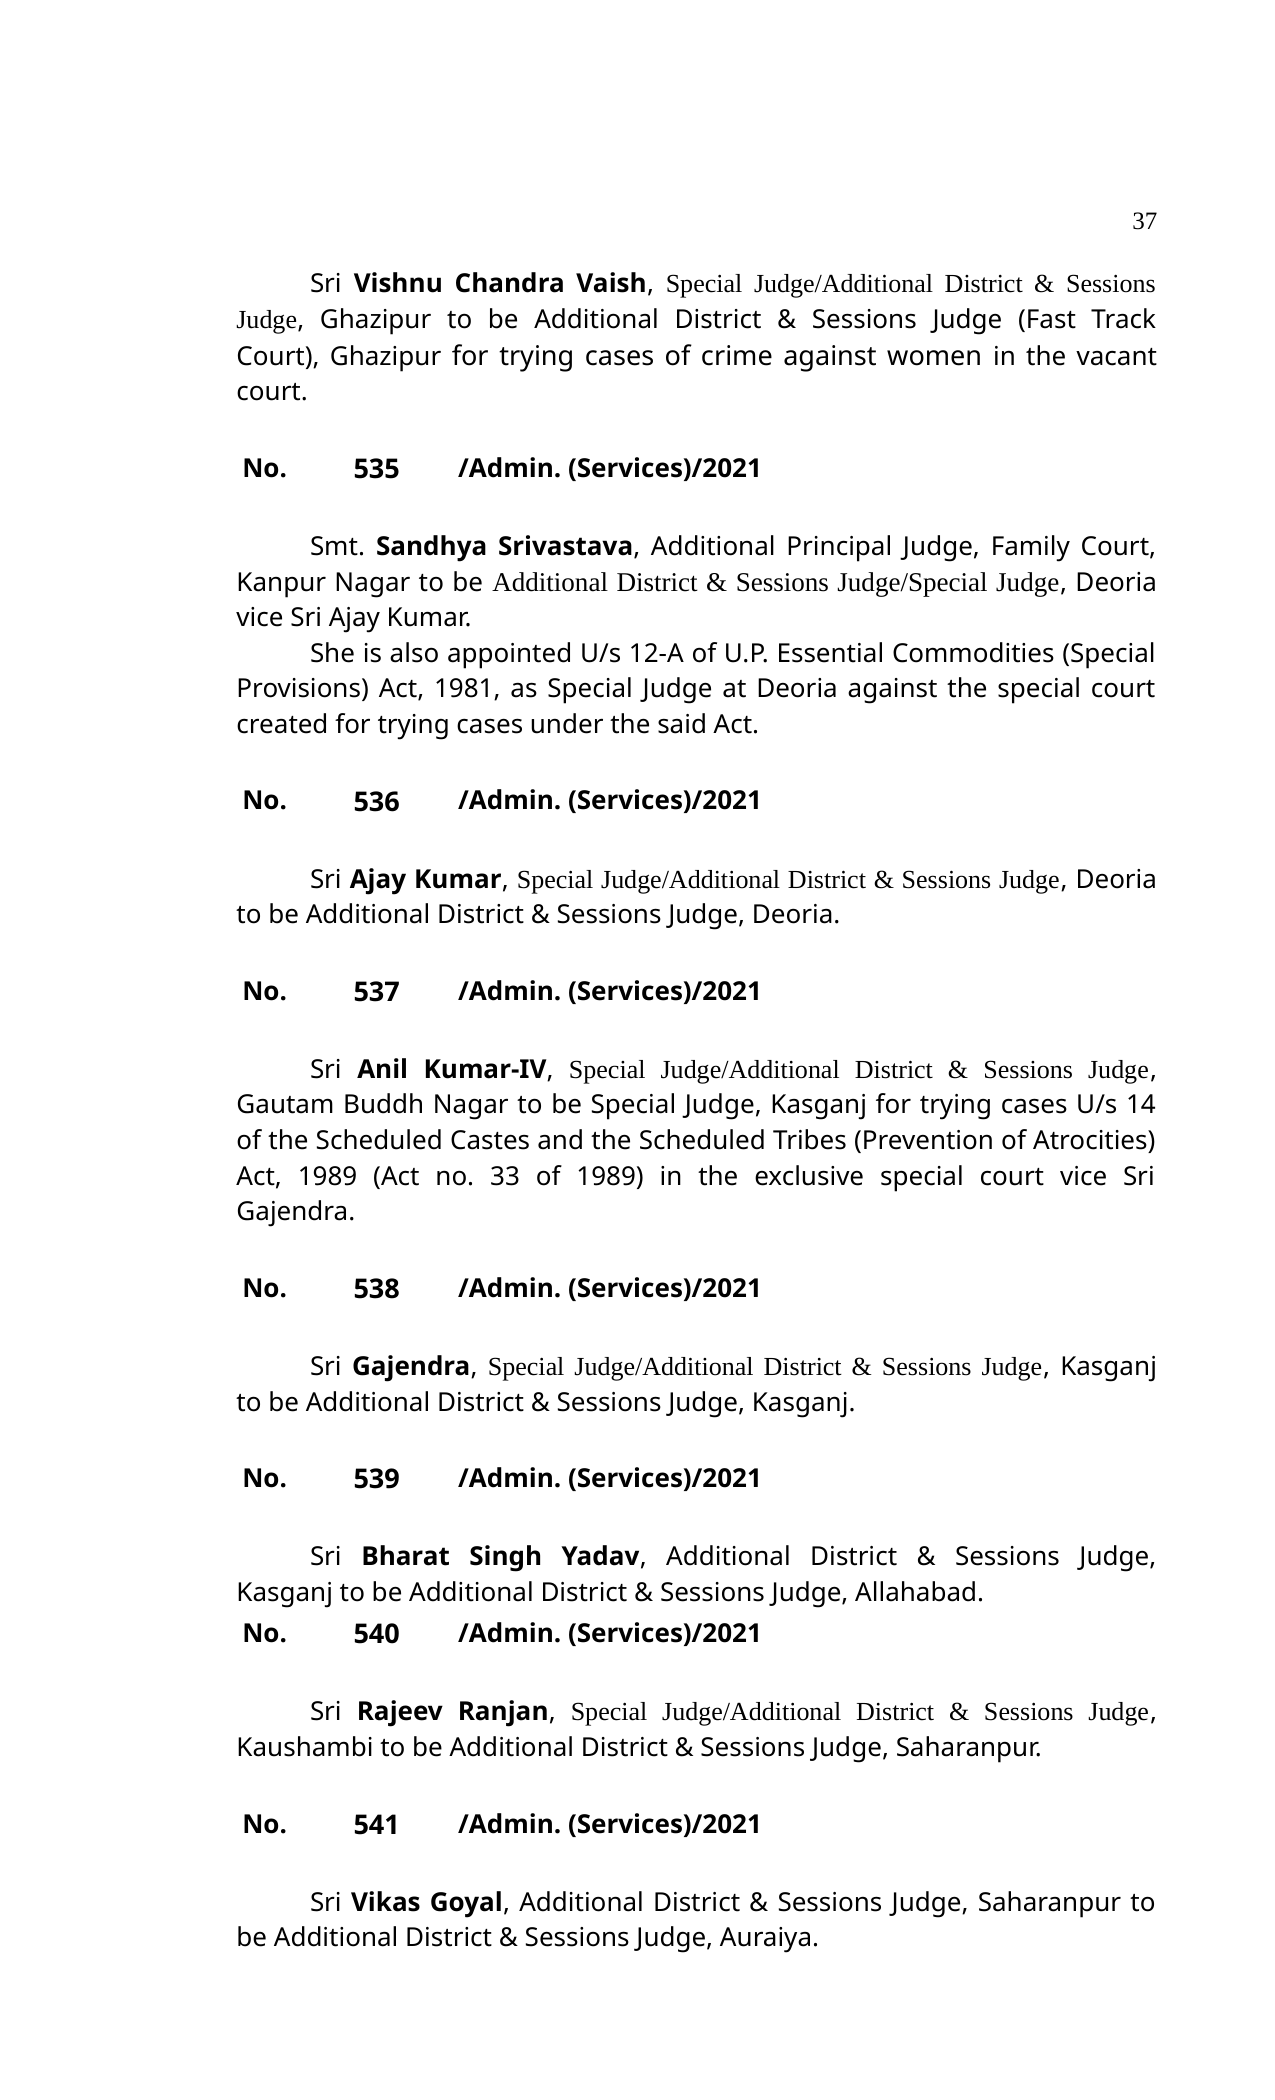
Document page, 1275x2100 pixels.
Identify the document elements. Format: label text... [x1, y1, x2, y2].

table_header /Admin. (Services)/2021 [452, 444, 811, 492]
table_header /Admin. (Services)/2021 [452, 1609, 811, 1657]
table_header No. [236, 1454, 310, 1502]
table_header [310, 1800, 452, 1848]
text Sri Bharat Singh Yadav, Additional District & Sessions Judge, Kasganj to be Additional District & Sessions Judge, Allahabad. [236, 1538, 1157, 1609]
table_header /Admin. (Services)/2021 [452, 1264, 811, 1312]
text Sri Vishnu Chandra Vaish, Special Judge/Additional District & Sessions Judge, Ghazipur to be Additional District & Sessions Judge (Fast Track Court), Ghazipur for trying cases of crime against women in the vacant court. [236, 265, 1157, 408]
table_header No. [236, 776, 310, 825]
text Sri Anil Kumar-IV, Special Judge/Additional District & Sessions Judge, Gautam Buddh Nagar to be Special Judge, Kasganj for trying cases U/s 14 of the Scheduled Castes and the Scheduled Tribes (Prevention of Atrocities) Act, 1989 (Act no. 33 of 1989) in the exclusive special court vice Sri Gajendra. [236, 1051, 1157, 1228]
table_header [310, 776, 452, 825]
table_header No. [236, 967, 310, 1015]
text Sri Gajendra, Special Judge/Additional District & Sessions Judge, Kasganj to be Additional District & Sessions Judge, Kasganj. [236, 1348, 1157, 1419]
table_header [310, 1454, 452, 1502]
table_header No. [236, 1609, 310, 1657]
table_header [310, 1609, 452, 1657]
text Sri Ajay Kumar, Special Judge/Additional District & Sessions Judge, Deoria to be Additional District & Sessions Judge, Deoria. [236, 860, 1157, 931]
table_header No. [236, 1264, 310, 1312]
table_header No. [236, 444, 310, 492]
table_header /Admin. (Services)/2021 [452, 967, 811, 1015]
text She is also appointed U/s 12-A of U.P. Essential Commodities (Special Provisions) Act, 1981, as Special Judge at Deoria against the special court created for trying cases under the said Act. [236, 634, 1157, 741]
text Sri Rajeev Ranjan, Special Judge/Additional District & Sessions Judge, Kaushambi to be Additional District & Sessions Judge, Saharanpur. [236, 1693, 1157, 1764]
table_header /Admin. (Services)/2021 [452, 1800, 811, 1848]
table_header [310, 967, 452, 1015]
text Sri Vikas Goyal, Additional District & Sessions Judge, Saharanpur to be Additional District & Sessions Judge, Auraiya. [236, 1883, 1157, 1954]
table_header /Admin. (Services)/2021 [452, 1454, 811, 1502]
text Smt. Sandhya Srivastava, Additional Principal Judge, Family Court, Kanpur Nagar to be Additional District & Sessions Judge/Special Judge, Deoria vice Sri Ajay Kumar. [236, 528, 1157, 634]
table_header No. [236, 1800, 310, 1848]
table_header /Admin. (Services)/2021 [452, 776, 811, 825]
table_header [310, 444, 452, 492]
table_header [310, 1264, 452, 1312]
